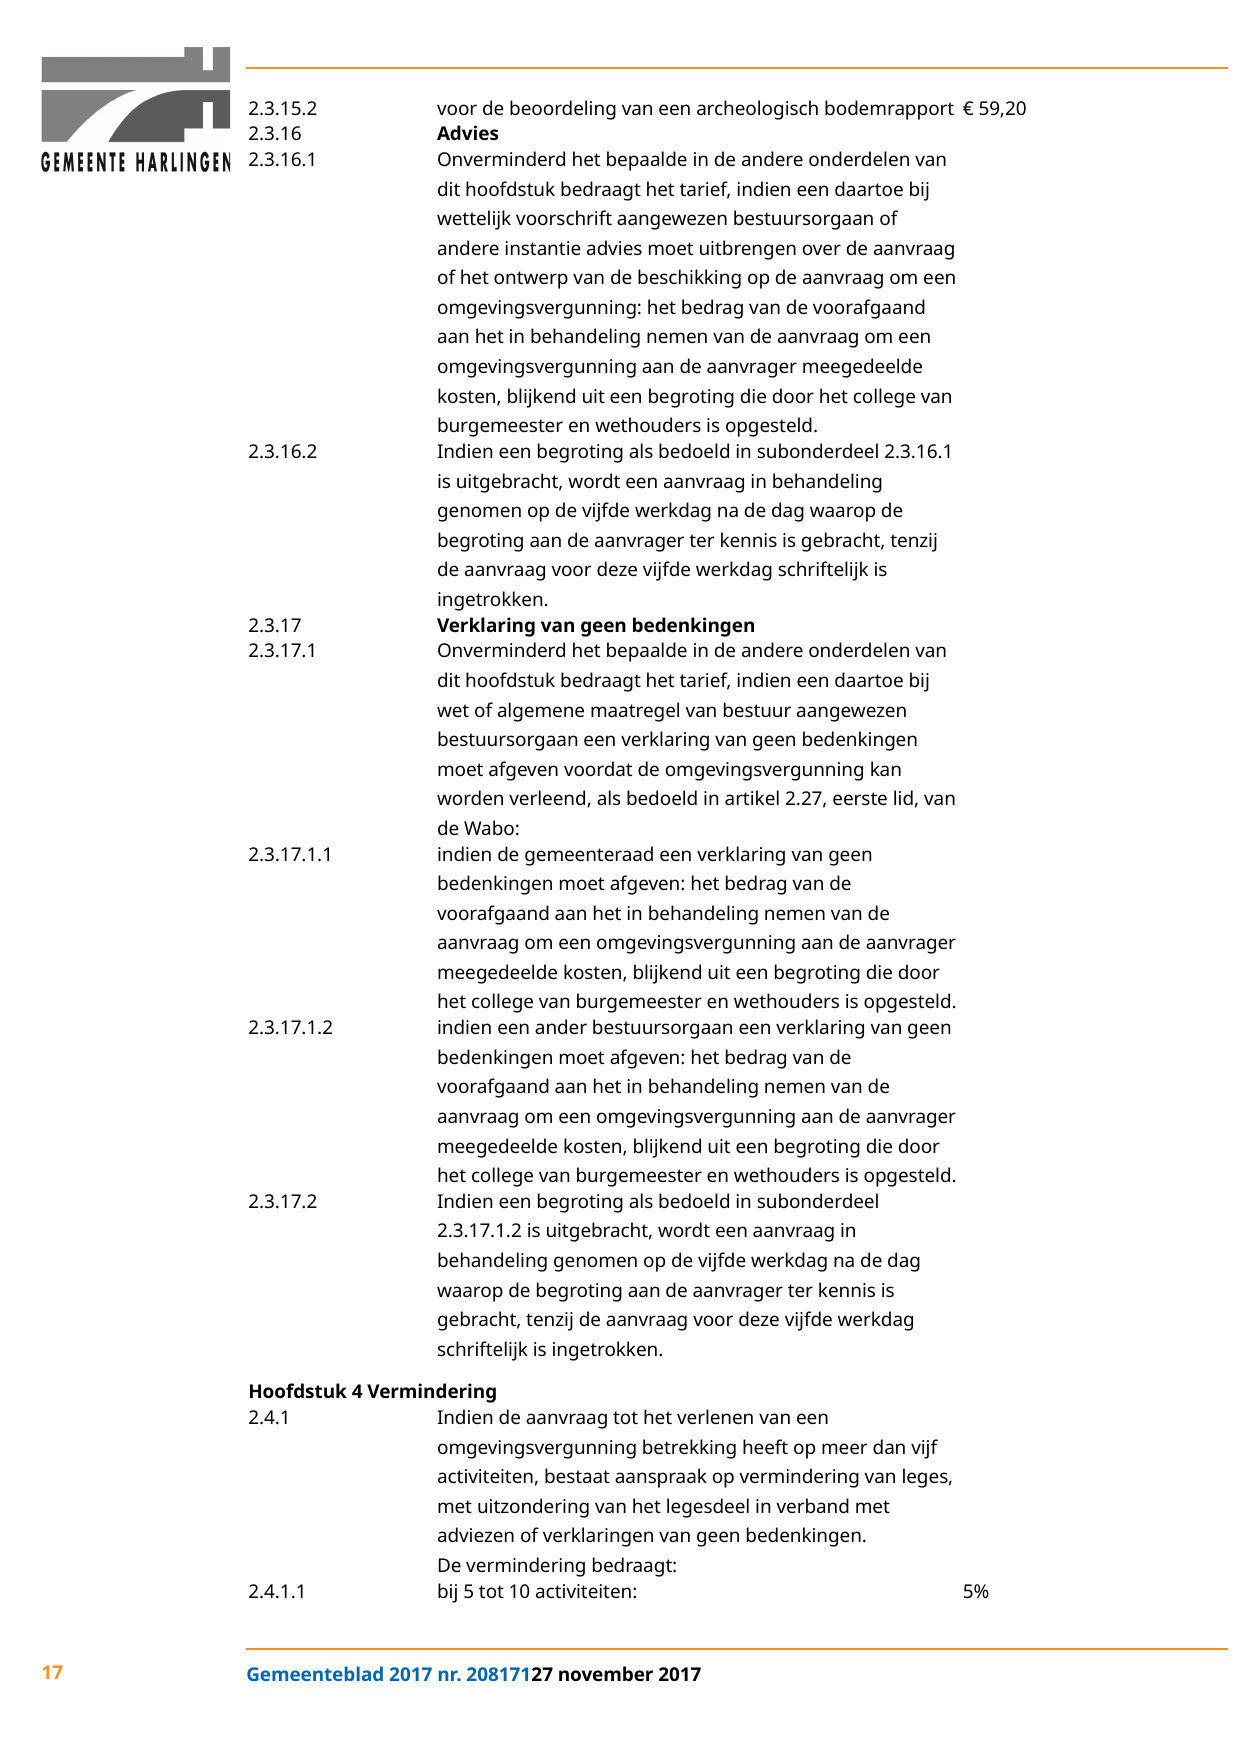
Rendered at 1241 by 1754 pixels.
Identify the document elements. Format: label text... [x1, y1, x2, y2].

table_cell 5% [963, 1578, 1152, 1604]
table_cell 2.3.17.1 [248, 638, 437, 841]
picture [41, 47, 231, 172]
table_cell 2.3.15.2 [248, 95, 437, 121]
table_cell Indien een begroting als bedoeld in subonderdeel 2.3.17.1.2 is uitgebracht, wordt een aanvraag in behandeling genomen op de vijfde werkdag na de dag waarop de begroting aan de aanvrager ter kennis is gebracht, tenzij de aanvraag voor deze vijfde werkdag schriftelijk is ingetrokken. [437, 1188, 963, 1362]
table_cell Indien een begroting als bedoeld in subonderdeel 2.3.16.1 is uitgebracht, wordt een aanvraag in behandeling genomen op de vijfde werkdag na de dag waarop de begroting aan de aanvrager ter kennis is gebracht, tenzij de aanvraag voor deze vijfde werkdag schriftelijk is ingetrokken. [437, 438, 963, 612]
table_cell [963, 841, 1152, 1014]
table_cell 2.3.17 [248, 612, 437, 638]
table_cell bij 5 tot 10 activiteiten: [437, 1578, 963, 1604]
table_cell € 59,20 [963, 95, 1152, 121]
table_cell 2.3.17.1.1 [248, 841, 437, 1014]
table_cell Advies [437, 121, 963, 146]
table_header 2.4.1 [248, 1404, 437, 1578]
table_cell voor de beoordeling van een archeologisch bodemrapport [437, 95, 963, 121]
table_cell Verklaring van geen bedenkingen [437, 612, 963, 638]
table_cell [963, 1188, 1152, 1362]
table_cell 2.3.17.2 [248, 1188, 437, 1362]
table_cell 2.3.16.1 [248, 146, 437, 438]
table_cell indien een ander bestuursorgaan een verklaring van geen bedenkingen moet afgeven: het bedrag van de voorafgaand aan het in behandeling nemen van de aanvraag om een omgevingsvergunning aan de aanvrager meegedeelde kosten, blijkend uit een begroting die door het college van burgemeester en wethouders is opgesteld. [437, 1015, 963, 1188]
table_header Indien de aanvraag tot het verlenen van een omgevingsvergunning betrekking heeft op meer dan vijf activiteiten, bestaat aanspraak op vermindering van leges, met uitzondering van het legesdeel in verband met adviezen of verklaringen van geen bedenkingen. De vermindering bedraagt: [437, 1404, 963, 1578]
table_cell [963, 146, 1152, 438]
text Hoofdstuk 4 Vermindering [248, 1378, 1152, 1404]
table_cell 2.3.17.1.2 [248, 1015, 437, 1188]
table_cell Onverminderd het bepaalde in de andere onderdelen van dit hoofdstuk bedraagt het tarief, indien een daartoe bij wet of algemene maatregel van bestuur aangewezen bestuursorgaan een verklaring van geen bedenkingen moet afgeven voordat de omgevingsvergunning kan worden verleend, als bedoeld in artikel 2.27, eerste lid, van de Wabo: [437, 638, 963, 841]
table_cell indien de gemeenteraad een verklaring van geen bedenkingen moet afgeven: het bedrag van de voorafgaand aan het in behandeling nemen van de aanvraag om een omgevingsvergunning aan de aanvrager meegedeelde kosten, blijkend uit een begroting die door het college van burgemeester en wethouders is opgesteld. [437, 841, 963, 1014]
table_cell 2.3.16.2 [248, 438, 437, 612]
table_cell 2.3.16 [248, 121, 437, 146]
table_cell [963, 612, 1152, 638]
table_cell [963, 1015, 1152, 1188]
table_cell [963, 438, 1152, 612]
table_cell 2.4.1.1 [248, 1578, 437, 1604]
table_cell [963, 638, 1152, 841]
table_header [963, 1404, 1152, 1578]
table_cell Onverminderd het bepaalde in de andere onderdelen van dit hoofdstuk bedraagt het tarief, indien een daartoe bij wettelijk voorschrift aangewezen bestuursorgaan of andere instantie advies moet uitbrengen over de aanvraag of het ontwerp van de beschikking op de aanvraag om een omgevingsvergunning: het bedrag van de voorafgaand aan het in behandeling nemen van de aanvraag om een omgevingsvergunning aan de aanvrager meegedeelde kosten, blijkend uit een begroting die door het college van burgemeester en wethouders is opgesteld. [437, 146, 963, 438]
table_cell [963, 121, 1152, 146]
